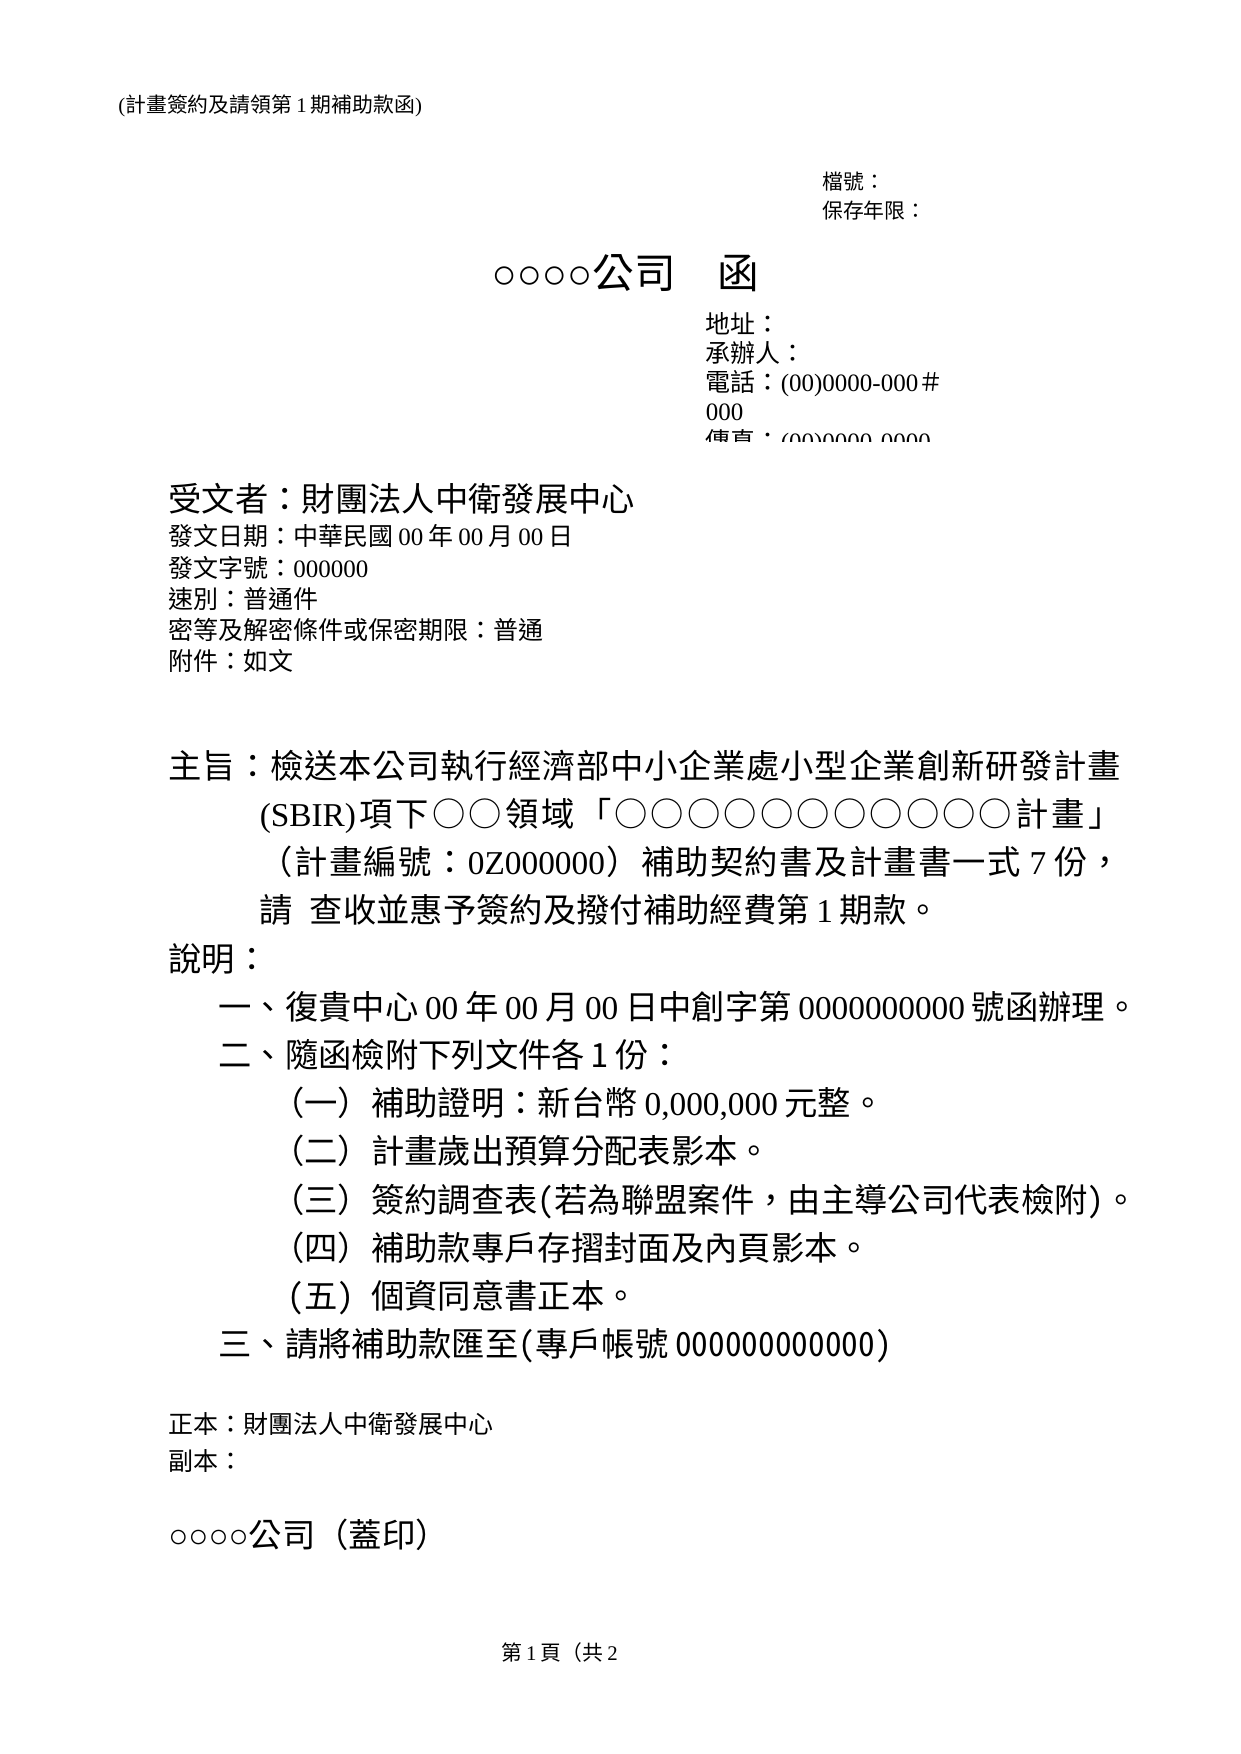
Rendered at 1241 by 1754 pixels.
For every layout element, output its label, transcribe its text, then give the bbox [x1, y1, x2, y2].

text (五) 個資同意書正本。 [271, 1270, 1122, 1318]
text 二、隨函檢附下列文件各1份： [218, 1029, 1122, 1077]
text （四）補助款專戶存摺封面及內頁影本。 [271, 1222, 1122, 1270]
text 速別：普通件 [168, 583, 1122, 614]
text 電話：(00)0000-000＃000 [706, 368, 981, 427]
text ○○○○公司（蓋印） [168, 1506, 1122, 1558]
text 一、復貴中心00年00月00日中創字第0000000000號函辦理。 [218, 981, 1122, 1029]
text 受文者：財團法人中衛發展中心 [168, 472, 1122, 521]
text 地址： [706, 310, 981, 339]
text 發文字號：000000 [168, 552, 1122, 583]
text ○○○○公司 函 [118, 235, 1132, 302]
text 傳真：(00)0000-0000 [706, 427, 981, 441]
text （二）計畫歲出預算分配表影本。 [271, 1125, 1122, 1173]
text 承辦人： [706, 339, 981, 368]
text 附件：如文 [168, 646, 1122, 677]
text 說明： [168, 932, 1122, 981]
text 發文日期：中華民國00年00月00日 [168, 521, 1122, 552]
text 正本：財團法人中衛發展中心 [168, 1405, 1122, 1441]
text 三、請將補助款匯至(專戶帳號000000000000) [218, 1318, 1122, 1366]
text （三）簽約調查表(若為聯盟案件，由主導公司代表檢附)。 [271, 1173, 1122, 1222]
text （一）補助證明：新台幣0,000,000元整。 [271, 1077, 1122, 1125]
text 密等及解密條件或保密期限：普通 [168, 614, 1122, 646]
text 副本： [168, 1441, 1122, 1477]
text 主旨：檢送本公司執行經濟部中小企業處小型企業創新研發計畫(SBIR)項下○○領域「○○○○○○○○○○○計畫」（計畫編號：0Z000000）補助契約書及計畫書一式7份，請 查收並惠予簽約及撥付補助經費第1期款。 [168, 739, 1122, 932]
